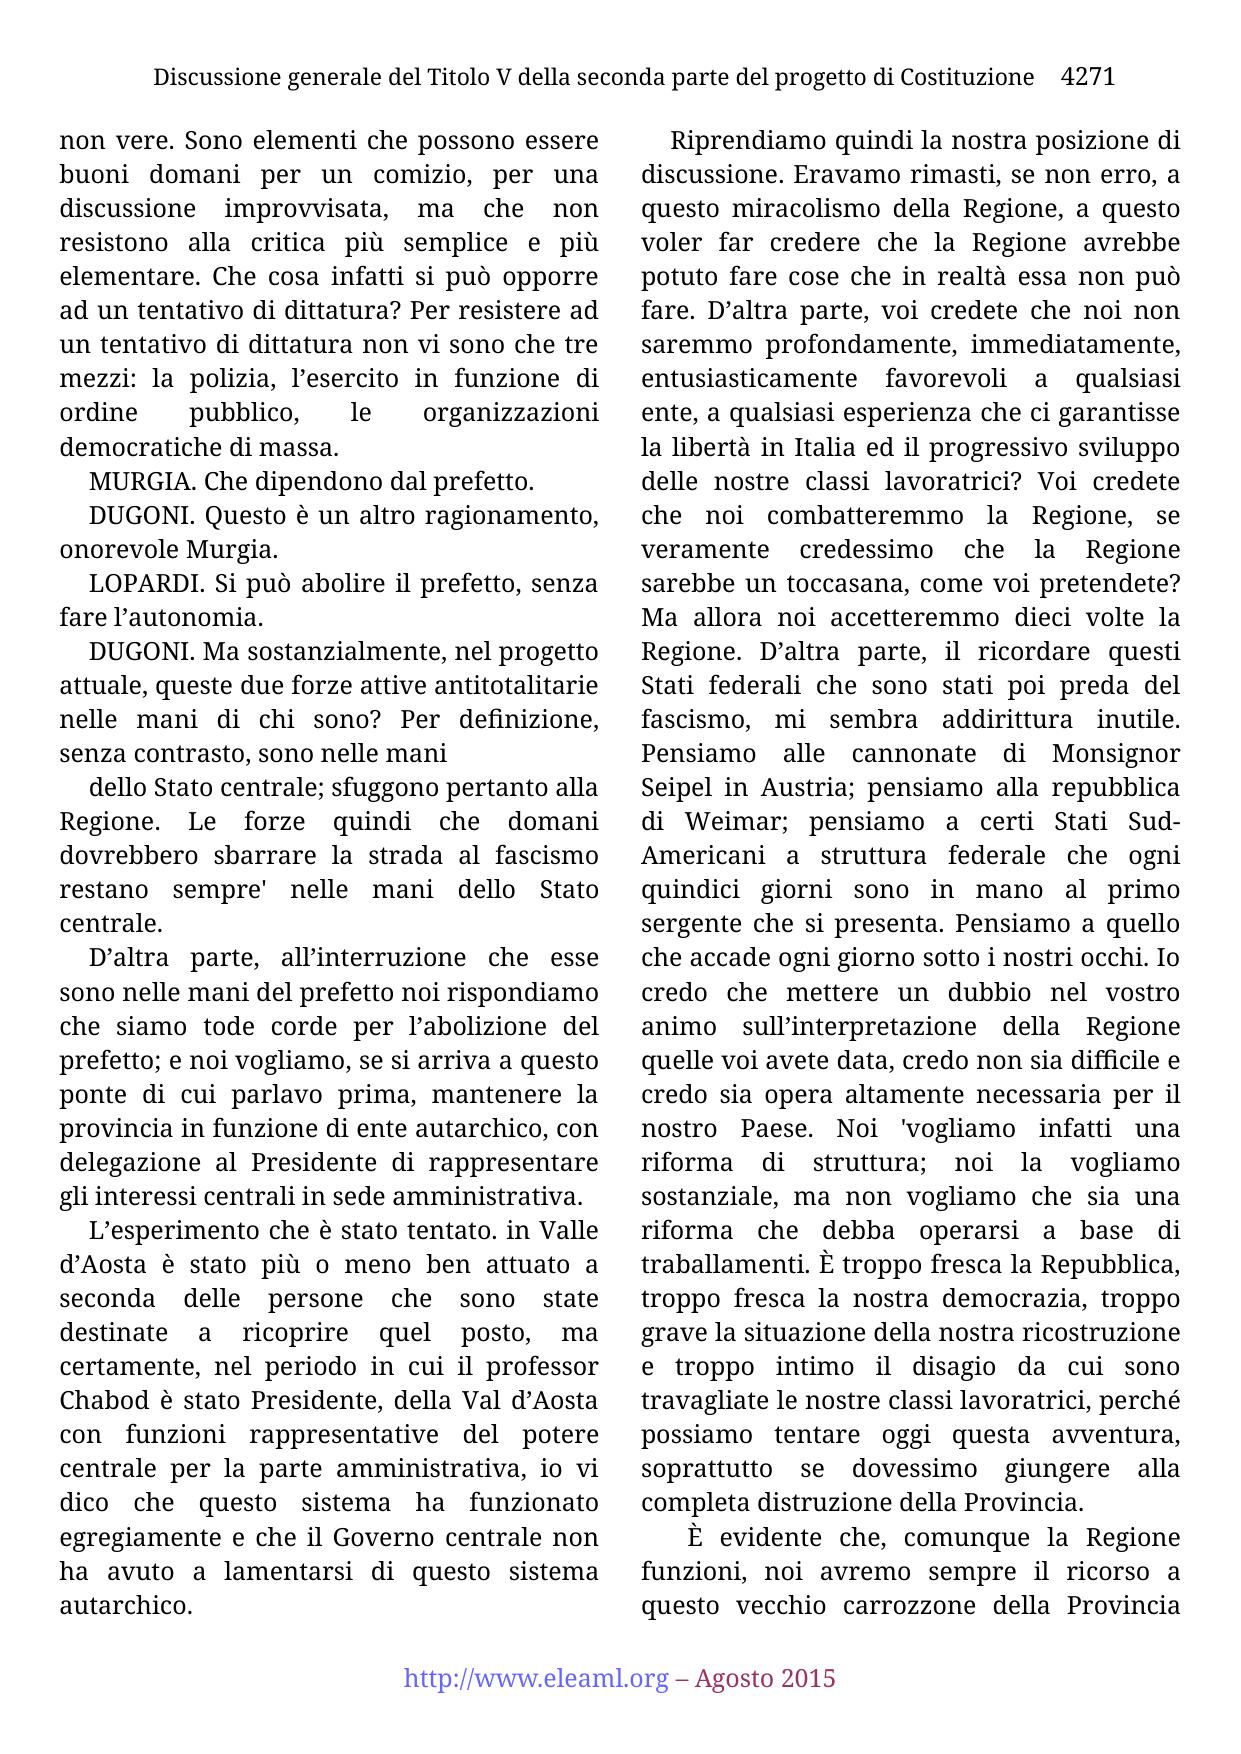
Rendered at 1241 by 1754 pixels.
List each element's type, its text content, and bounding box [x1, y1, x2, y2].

text L’esperimento che è stato tentato. in Valle d’Aosta è stato più o meno ben attuato a seconda delle persone che sono state destinate a ricoprire quel posto, ma certamente, nel periodo in cui il professor Chabod è stato Presidente, della Val d’Aosta con funzioni rappresentative del potere centrale per la parte amministrativa, io vi dico che questo sistema ha funzionato egregiamente e che il Governo centrale non ha avuto a lamentarsi di questo sistema autarchico. [59, 1213, 599, 1621]
text D’altra parte, all’interruzione che esse sono nelle mani del prefetto noi rispondiamo che siamo tode corde per l’abolizione del prefetto; e noi vogliamo, se si arriva a questo ponte di cui parlavo prima, mantenere la provincia in funzione di ente autarchico, con delegazione al Presidente di rappresentare gli interessi centrali in sede amministrativa. [59, 940, 599, 1213]
text DUGONI. Questo è un altro ragionamento, onorevole Murgia. [59, 497, 599, 565]
text non vere. Sono elementi che possono essere buoni domani per un comizio, per una discussione improvvisata, ma che non resistono alla critica più semplice e più elementare. Che cosa infatti si può opporre ad un tentativo di dittatura? Per resistere ad un tentativo di dittatura non vi sono che tre mezzi: la polizia, l’esercito in funzione di ordine pubblico, le organizzazioni democratiche di massa. [59, 123, 599, 463]
text Riprendiamo quindi la nostra posizione di discussione. Eravamo rimasti, se non erro, a questo miracolismo della Regione, a questo voler far credere che la Regione avrebbe potuto fare cose che in realtà essa non può fare. D’altra parte, voi credete che noi non saremmo profondamente, immediatamente, entusiasticamente favorevoli a qualsiasi ente, a qualsiasi esperienza che ci garantisse la libertà in Italia ed il progressivo sviluppo delle nostre classi lavoratrici? Voi credete che noi combatteremmo la Regione, se veramente credessimo che la Regione sarebbe un toccasana, come voi pretendete? Ma allora noi accetteremmo dieci volte la Regione. D’altra parte, il ricordare questi Stati federali che sono stati poi preda del fascismo, mi sembra addirittura inutile. Pensiamo alle cannonate di Monsignor Seipel in Austria; pensiamo alla repubblica di Weimar; pensiamo a certi Stati Sud-Americani a struttura federale che ogni quindici giorni sono in mano al primo sergente che si presenta. Pensiamo a quello che accade ogni giorno sotto i nostri occhi. Io credo che mettere un dubbio nel vostro animo sull’interpretazione della Regione quelle voi avete data, credo non sia difficile e credo sia opera altamente necessaria per il nostro Paese. Noi 'vogliamo infatti una riforma di struttura; noi la vogliamo sostanziale, ma non vogliamo che sia una riforma che debba operarsi a base di traballamenti. È troppo fresca la Repubblica, troppo fresca la nostra democrazia, troppo grave la situazione della nostra ricostruzione e troppo intimo il disagio da cui sono travagliate le nostre classi lavoratrici, perché possiamo tentare oggi questa avventura, soprattutto se dovessimo giungere alla completa distruzione della Provincia. [641, 123, 1181, 1519]
text LOPARDI. Si può abolire il prefetto, senza fare l’autonomia. [59, 565, 599, 633]
text DUGONI. Ma sostanzialmente, nel progetto attuale, queste due forze attive antitotalitarie nelle mani di chi sono? Per definizione, senza contrasto, sono nelle mani [59, 633, 599, 770]
text dello Stato centrale; sfuggono pertanto alla Regione. Le forze quindi che domani dovrebbero sbarrare la strada al fascismo restano sempre' nelle mani dello Stato centrale. [59, 770, 599, 940]
text MURGIA. Che dipendono dal prefetto. [59, 463, 599, 497]
text È evidente che, comunque la Regione funzioni, noi avremo sempre il ricorso a questo vecchio carrozzone della Provincia [641, 1519, 1181, 1621]
